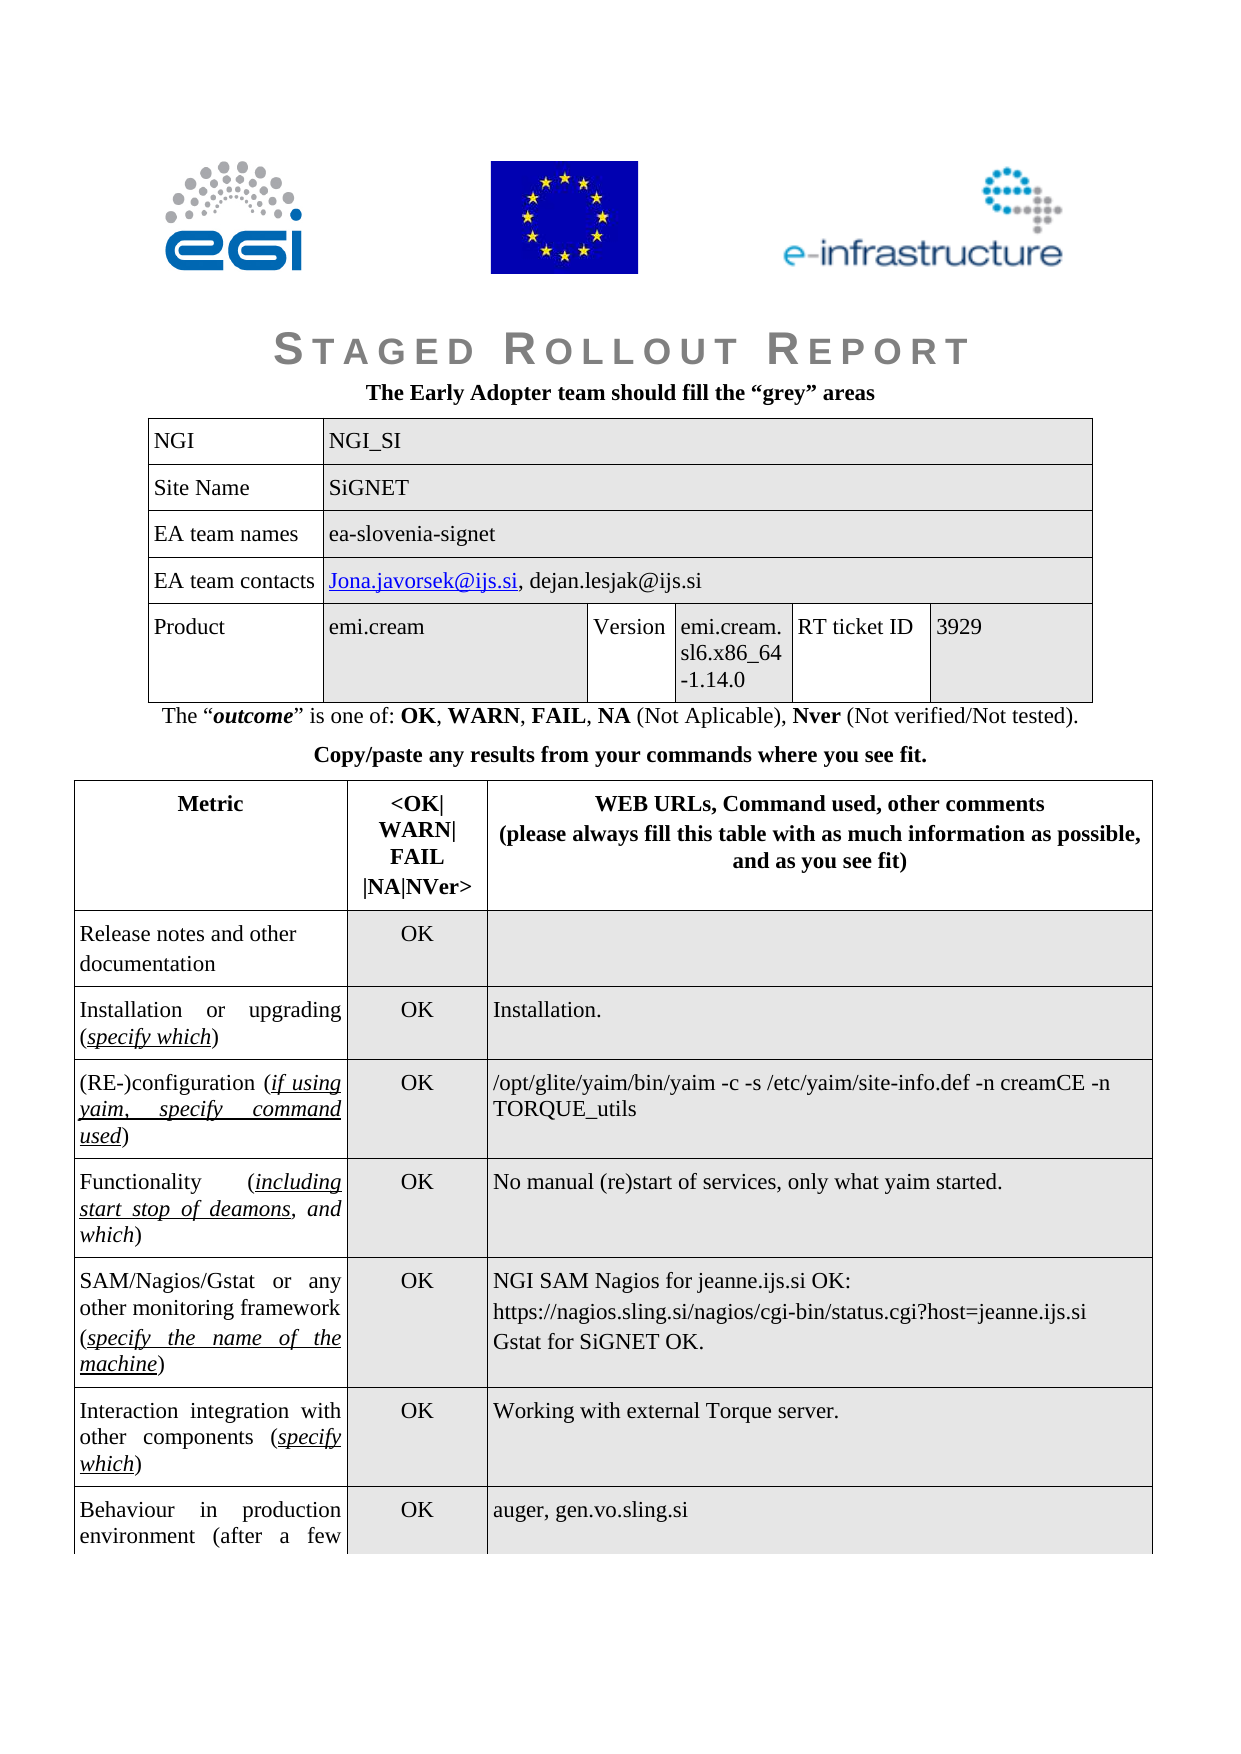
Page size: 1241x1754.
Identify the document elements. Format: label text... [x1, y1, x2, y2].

table_cell Site Name [149, 465, 323, 510]
table_cell (RE-)configuration (if using yaim, specify command used) [75, 1060, 347, 1158]
table_cell 3929 [931, 604, 1092, 702]
table_cell OK [348, 1258, 487, 1387]
table_cell emi.cream [324, 604, 587, 702]
table_cell OK [348, 911, 487, 986]
picture [164, 161, 303, 272]
table_cell Installation or upgrading (specify which) [75, 987, 347, 1059]
table_cell Interaction integration with other components (specify which) [75, 1388, 347, 1486]
table_cell Version [588, 604, 675, 702]
table_cell OK [348, 987, 487, 1059]
table_cell OK [348, 1487, 487, 1554]
table_cell EA team contacts [149, 558, 323, 603]
table_header NGI_SI [324, 419, 1092, 464]
table_cell SiGNET [324, 465, 1092, 510]
table_cell Product [149, 604, 323, 702]
picture [490, 161, 639, 274]
table_cell RT ticket ID [793, 604, 930, 702]
table_cell /opt/glite/yaim/bin/yaim -c -s /etc/yaim/site-info.def -n creamCE -n TORQUE_utils [488, 1060, 1152, 1158]
title Staged Rollout Report [148, 322, 1092, 374]
table_cell Functionality (including start stop of deamons, and which) [75, 1159, 347, 1257]
picture [777, 161, 1070, 274]
table_header NGI [149, 419, 323, 464]
table_header WEB URLs, Command used, other comments (please always fill this table with as much information as possible, and as you see fit) [488, 781, 1152, 909]
table_cell auger, gen.vo.sling.si [488, 1487, 1152, 1554]
table_cell OK [348, 1388, 487, 1486]
table_header <OK|WARN|FAIL |NA|NVer> [348, 781, 487, 909]
table_cell EA team names [149, 511, 323, 557]
table_cell Working with external Torque server. [488, 1388, 1152, 1486]
table_header Metric [75, 781, 347, 909]
table_cell emi.cream.sl6.x86_64-1.14.0 [676, 604, 792, 702]
table_cell NGI SAM Nagios for jeanne.ijs.si OK: https://nagios.sling.si/nagios/cgi-bin/status.cgi?host=jeanne.ijs.si Gstat for SiGNET OK. [488, 1258, 1152, 1387]
table_cell Jona.javorsek@ijs.si, dejan.lesjak@ijs.si [324, 558, 1092, 603]
table_cell No manual (re)start of services, only what yaim started. [488, 1159, 1152, 1257]
table_cell SAM/Nagios/Gstat or any other monitoring framework (specify the name of the machine) [75, 1258, 347, 1387]
table_cell ea-slovenia-signet [324, 511, 1092, 557]
text The “outcome” is one of: OK, WARN, FAIL, NA (Not Aplicable), Nver (Not verified/Not tested). [148, 703, 1092, 728]
table_cell [488, 911, 1152, 986]
table_cell OK [348, 1159, 487, 1257]
table_cell OK [348, 1060, 487, 1158]
text Copy/paste any results from your commands where you see fit. [148, 741, 1092, 767]
text The Early Adopter team should fill the “grey” areas [148, 379, 1092, 405]
table_cell Release notes and other documentation [75, 911, 347, 986]
table_cell Behaviour in production environment (after a few [75, 1487, 347, 1554]
table_cell Installation. [488, 987, 1152, 1059]
